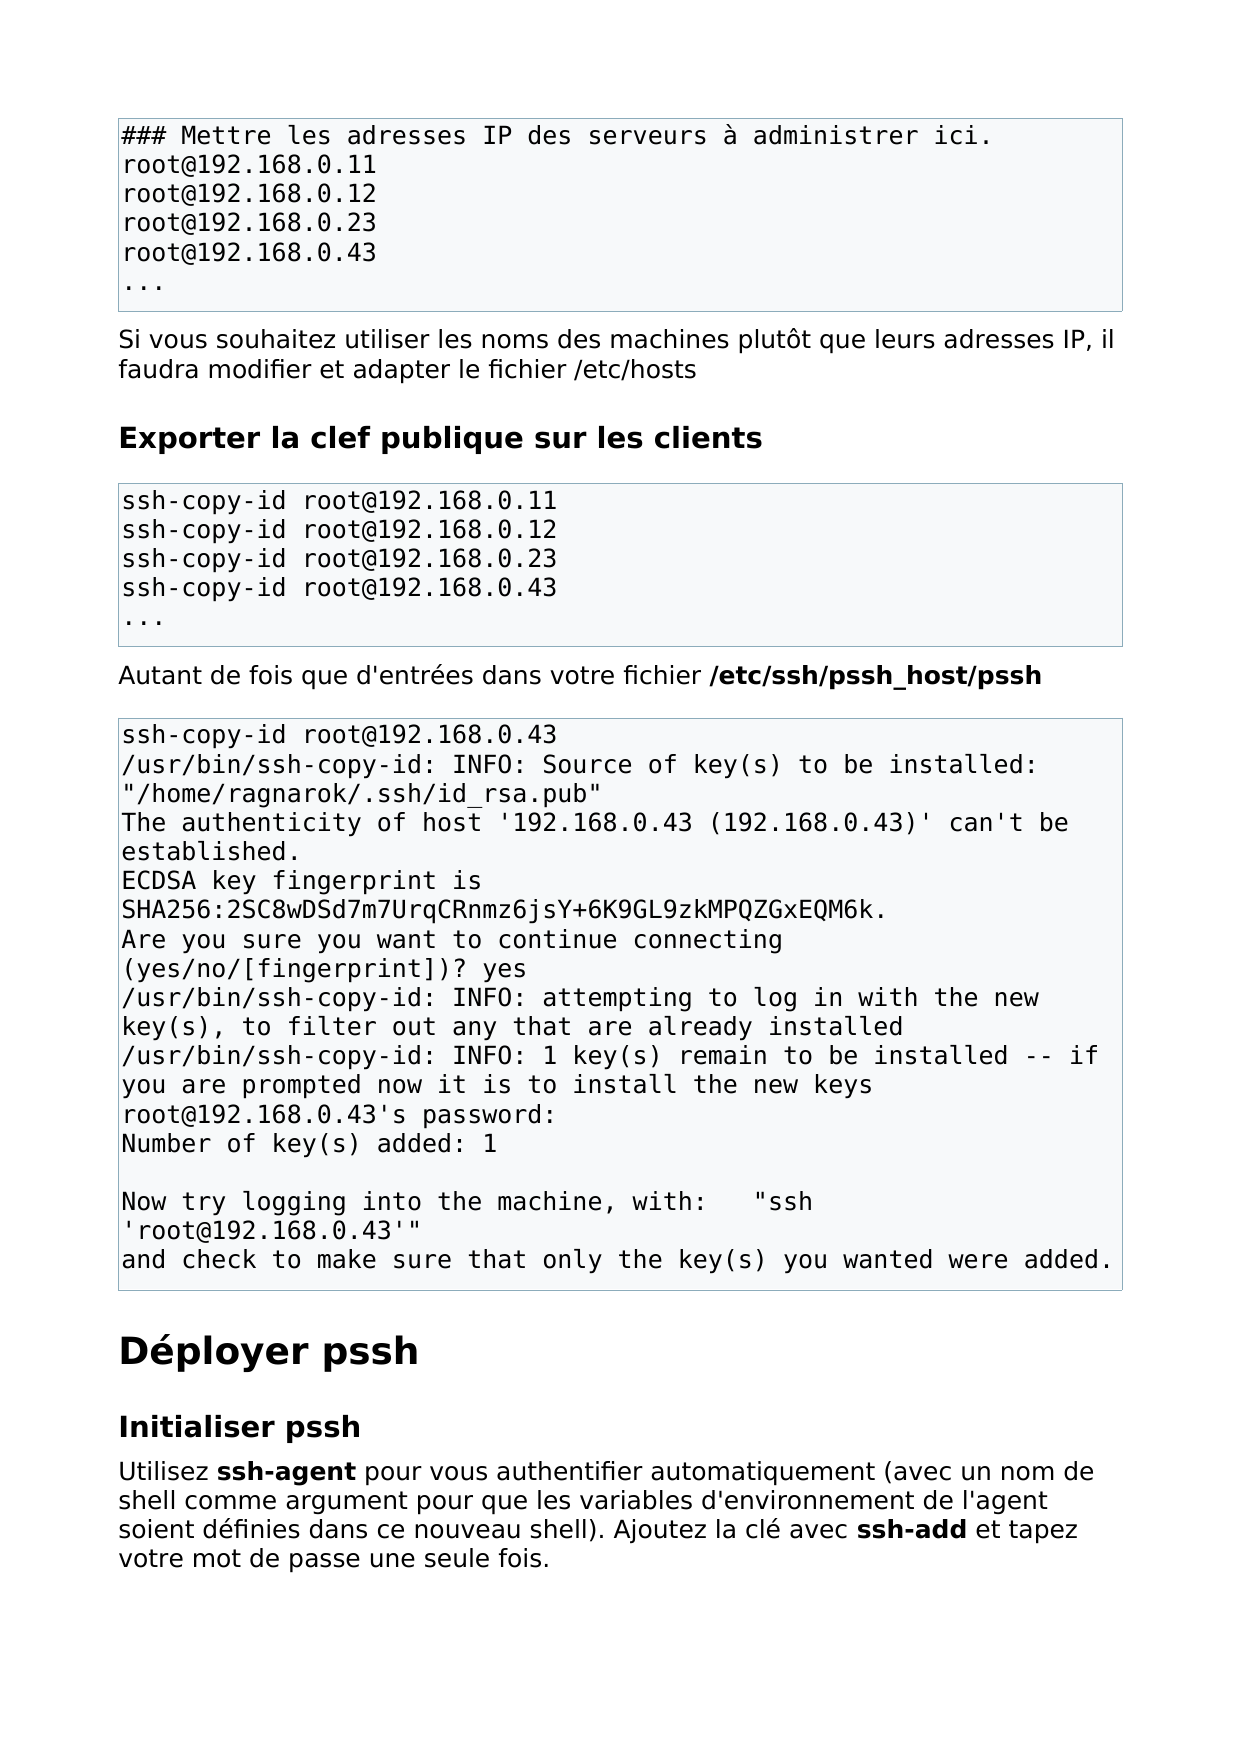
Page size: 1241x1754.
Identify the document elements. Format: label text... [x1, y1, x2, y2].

text Autant de fois que d'entrées dans votre fichier /etc/ssh/pssh_host/pssh [118, 661, 1122, 690]
subtitle Initialiser pssh [118, 1411, 1122, 1444]
table_header ssh-copy-id root@192.168.0.11 ssh-copy-id root@192.168.0.12 ssh-copy-id root@192.168.0.23 ssh-copy-id root@192.168.0.43 ... [119, 484, 1122, 646]
text Utilisez ssh-agent pour vous authentifier automatiquement (avec un nom de shell comme argument pour que les variables d'environnement de l'agent soient définies dans ce nouveau shell). Ajoutez la clé avec ssh-add et tapez votre mot de passe une seule fois. [118, 1457, 1122, 1574]
subtitle Exporter la clef publique sur les clients [118, 422, 1122, 456]
table_header ### Mettre les adresses IP des serveurs à administrer ici. root@192.168.0.11 root@192.168.0.12 root@192.168.0.23 root@192.168.0.43 ... [119, 119, 1122, 311]
table_header ssh-copy-id root@192.168.0.43 /usr/bin/ssh-copy-id: INFO: Source of key(s) to be installed: "/home/ragnarok/.ssh/id_rsa.pub" The authenticity of host '192.168.0.43 (192.168.0.43)' can't be established. ECDSA key fingerprint is SHA256:2SC8wDSd7m7UrqCRnmz6jsY+6K9GL9zkMPQZGxEQM6k. Are you sure you want to continue connecting (yes/no/[fingerprint])? yes /usr/bin/ssh-copy-id: INFO: attempting to log in with the new key(s), to filter out any that are already installed /usr/bin/ssh-copy-id: INFO: 1 key(s) remain to be installed -- if you are prompted now it is to install the new keys root@192.168.0.43's password: Number of key(s) added: 1 Now try logging into the machine, with: "ssh 'root@192.168.0.43'" and check to make sure that only the key(s) you wanted were added. [119, 719, 1122, 1289]
subtitle Déployer pssh [118, 1329, 1122, 1373]
text Si vous souhaitez utiliser les noms des machines plutôt que leurs adresses IP, il faudra modifier et adapter le fichier /etc/hosts [118, 326, 1122, 384]
